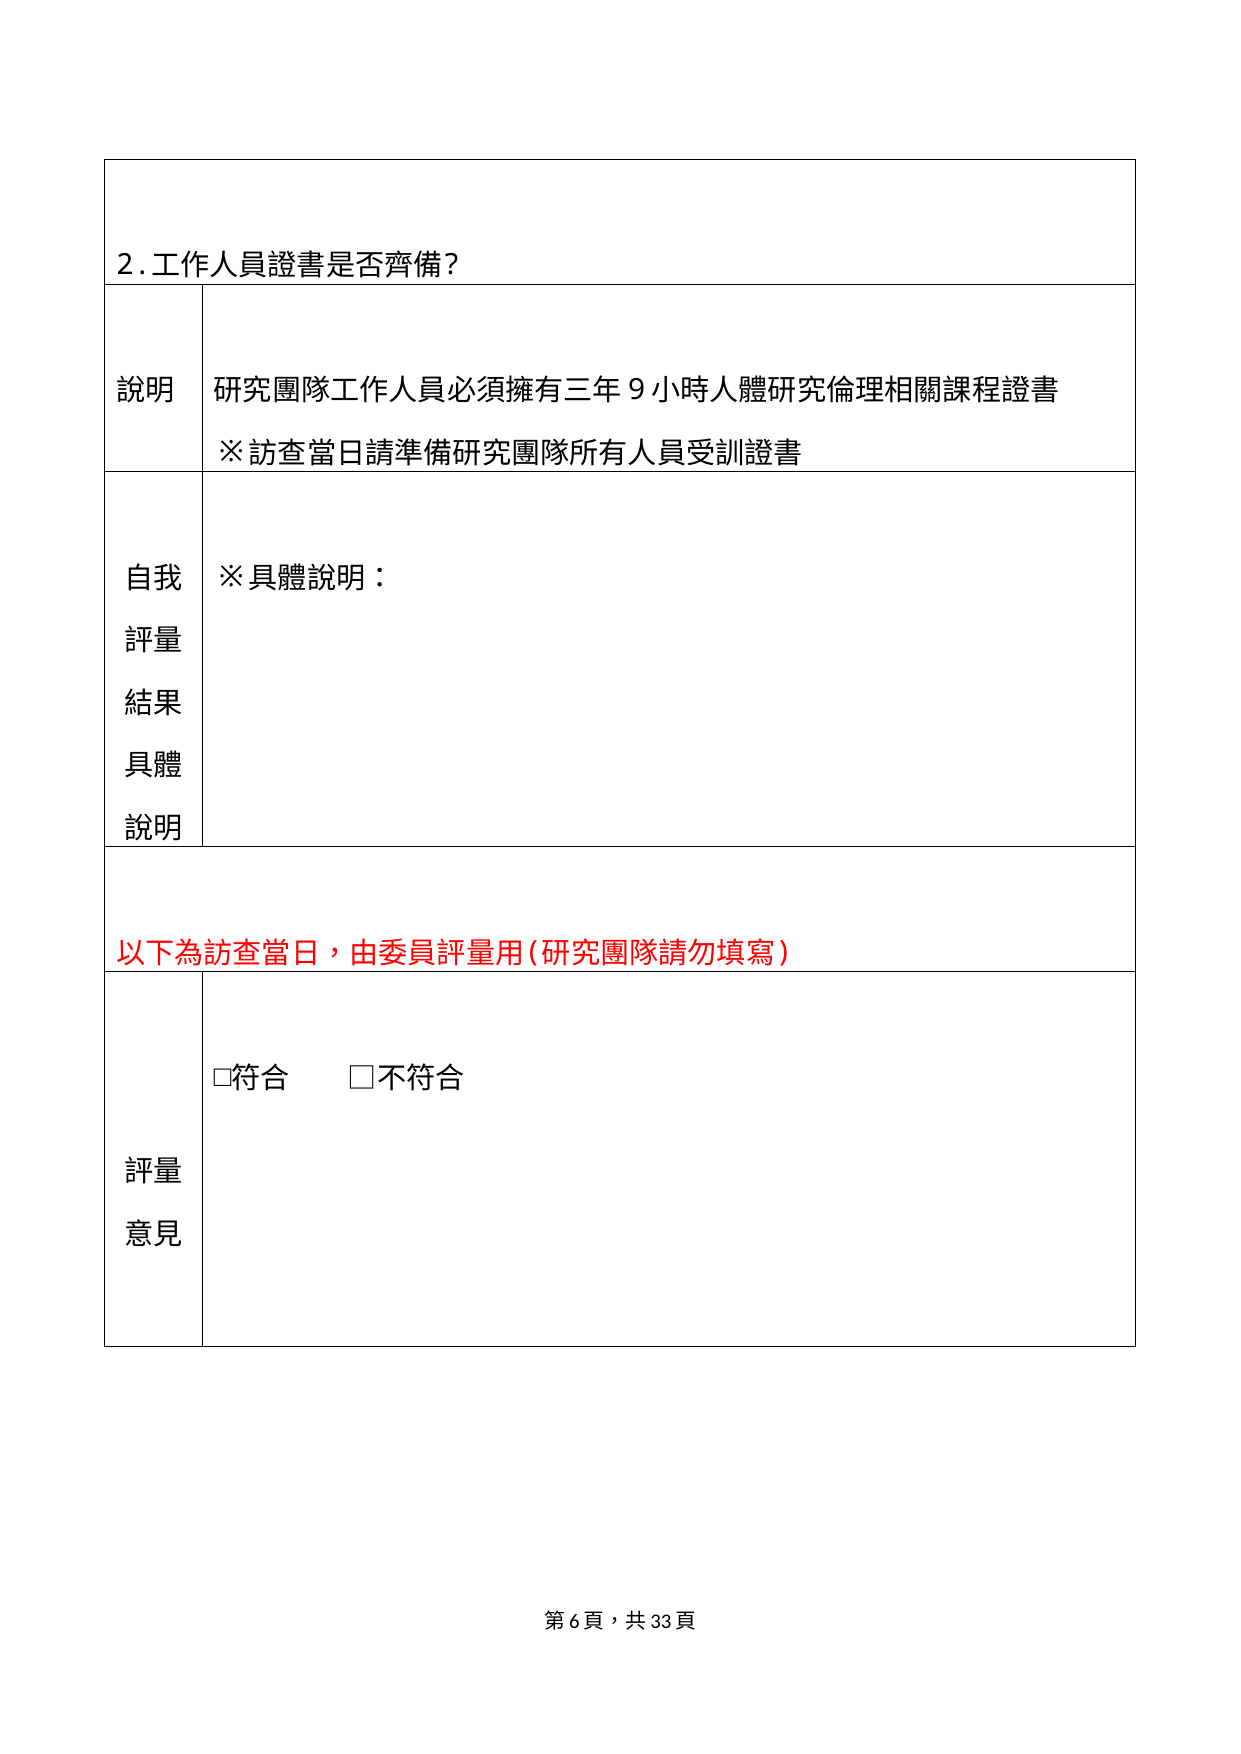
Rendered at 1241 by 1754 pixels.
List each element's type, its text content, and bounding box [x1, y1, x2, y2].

table_cell 說明 [105, 285, 202, 471]
table_cell ※具體說明： [203, 472, 1135, 846]
table_header 2.工作人員證書是否齊備? [105, 160, 1135, 284]
table_cell 評量意見 [105, 972, 202, 1346]
table_cell 以下為訪查當日，由委員評量用(研究團隊請勿填寫) [105, 847, 1135, 971]
table_cell 自我評量結果具體說明 [105, 472, 202, 846]
table_cell □符合 □不符合 [203, 972, 1135, 1346]
table_cell 研究團隊工作人員必須擁有三年9小時人體研究倫理相關課程證書 ※訪查當日請準備研究團隊所有人員受訓證書 [203, 285, 1135, 471]
